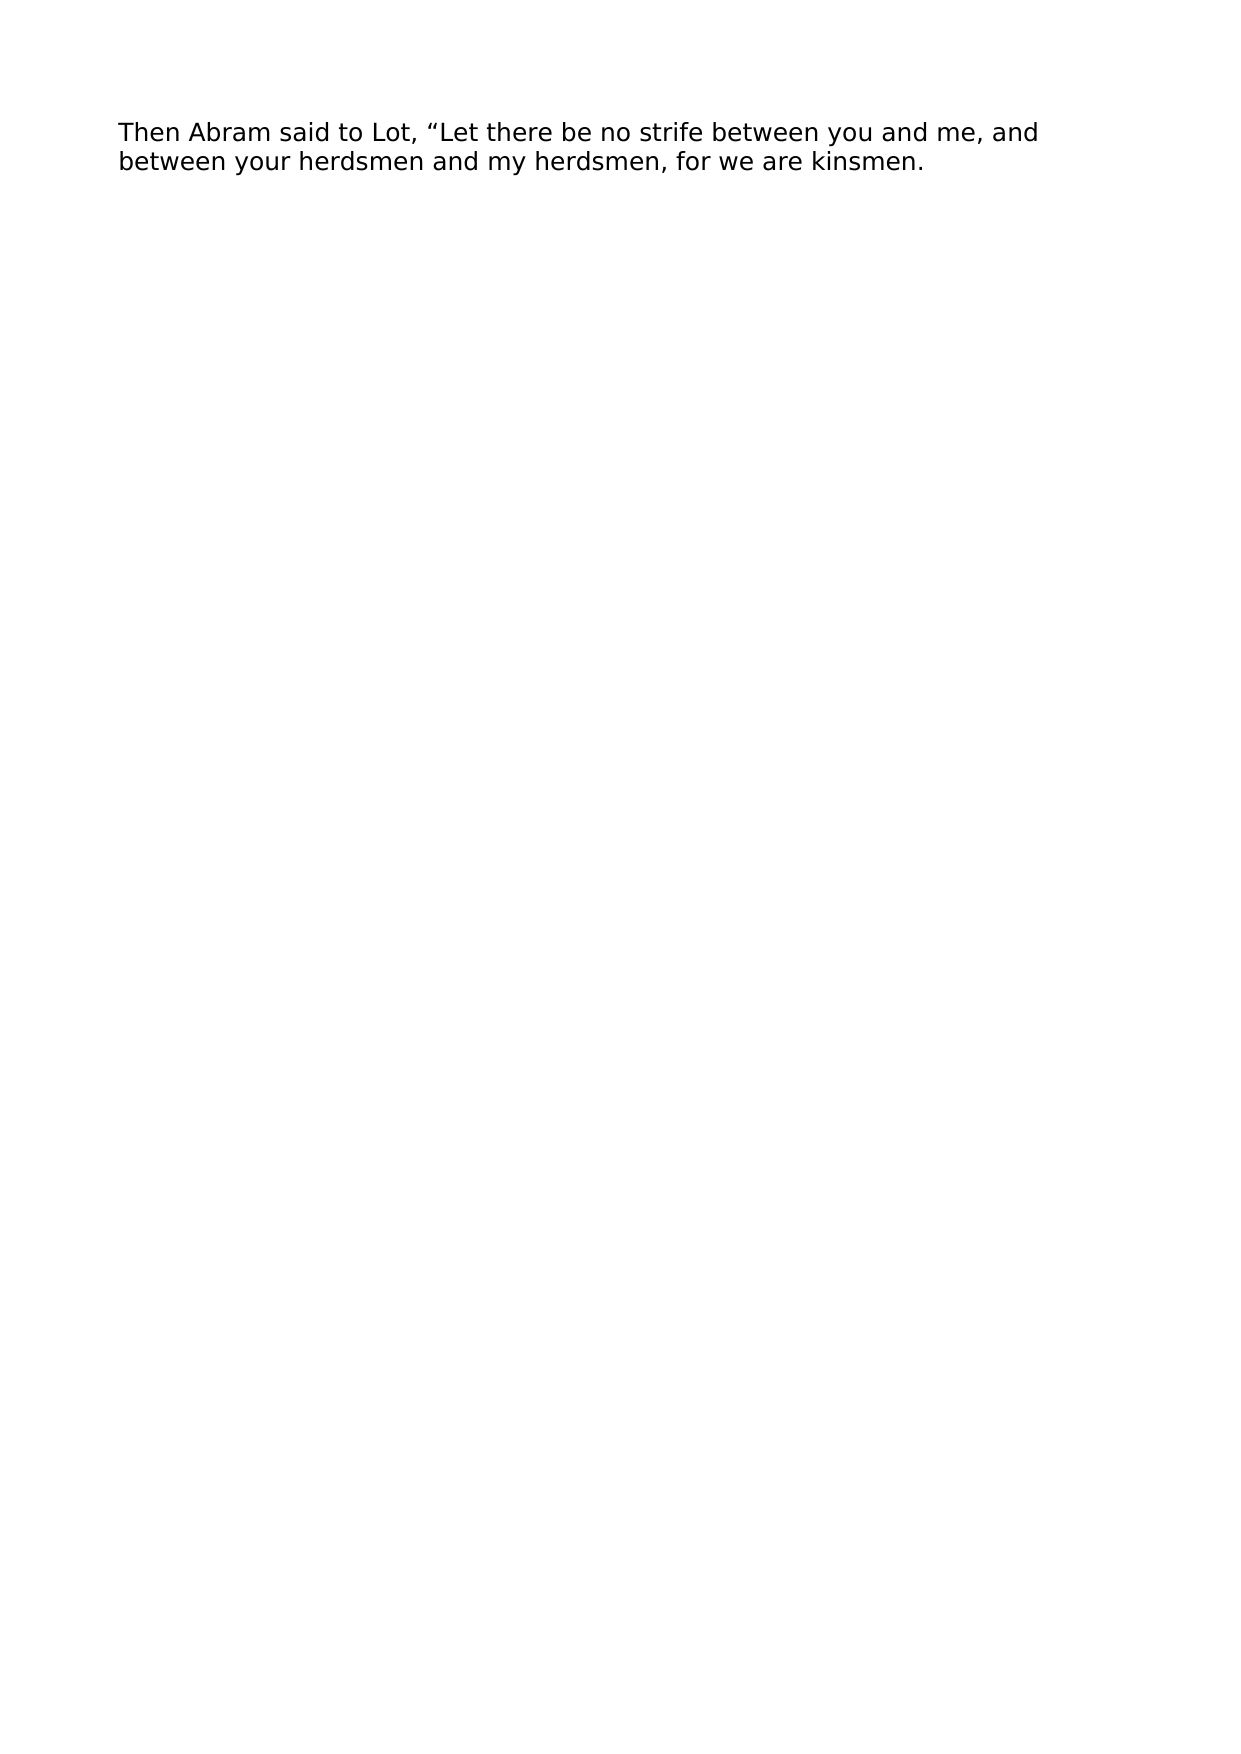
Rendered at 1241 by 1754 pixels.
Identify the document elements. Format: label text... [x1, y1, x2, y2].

text Then Abram said to Lot, “Let there be no strife between you and me, and between your herdsmen and my herdsmen, for we are kinsmen. [118, 118, 1122, 176]
